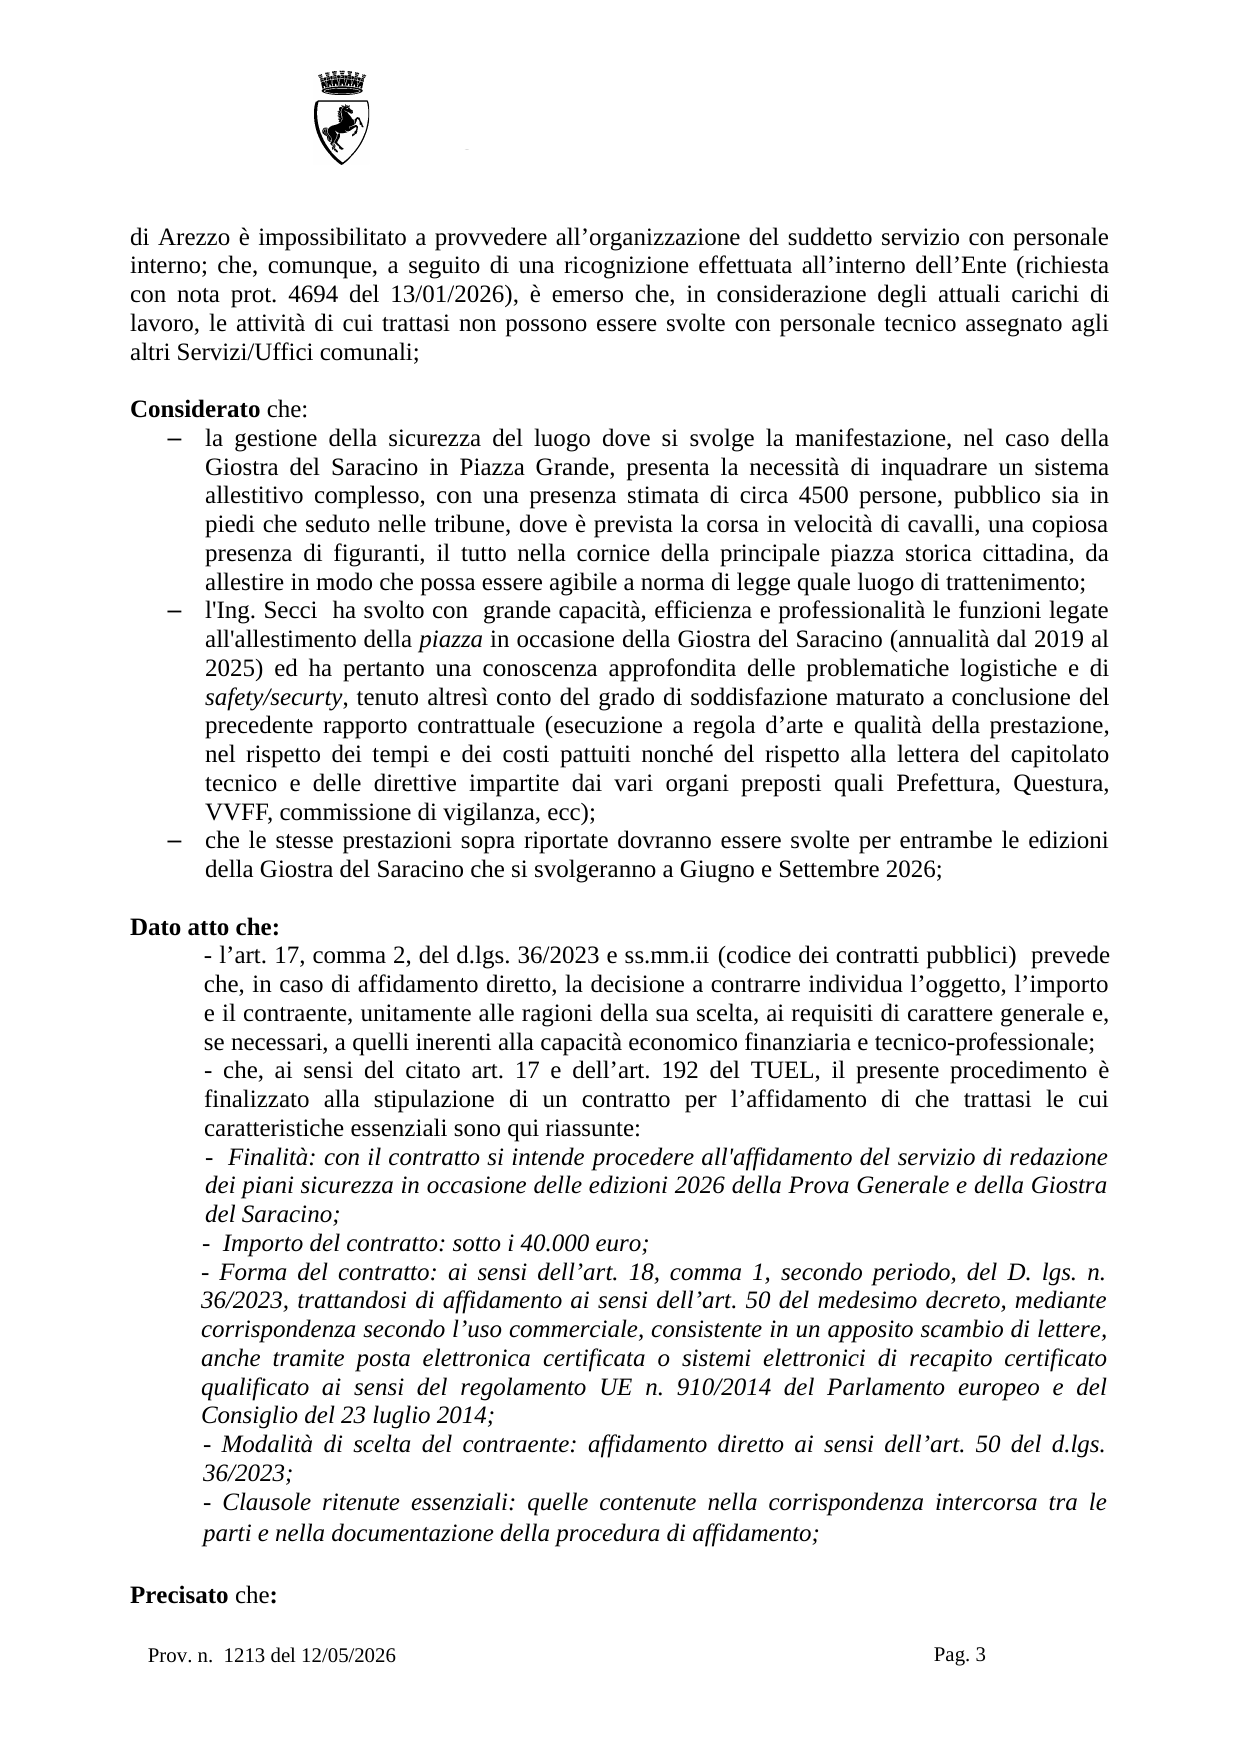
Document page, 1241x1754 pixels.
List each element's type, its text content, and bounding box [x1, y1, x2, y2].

list l'Ing. Secci ha svolto con grande capacità, efficienza e professionalità le funzioni legate all'allestimento della piazza in occasione della Giostra del Saracino (annualità dal 2019 al 2025) ed ha pertanto una conoscenza approfondita delle problematiche logistiche e di safety/securty, tenuto altresì conto del grado di soddisfazione maturato a conclusione del precedente rapporto contrattuale (esecuzione a regola d’arte e qualità della prestazione, nel rispetto dei tempi e dei costi pattuiti nonché del rispetto alla lettera del capitolato tecnico e delle direttive impartite dai vari organi preposti quali Prefettura, Questura, VVFF, commissione di vigilanza, ecc); [167, 595, 1110, 825]
list - Importo del contratto: sotto i 40.000 euro; [202, 1228, 1110, 1257]
list - Finalità: con il contratto si intende procedere all'affidamento del servizio di redazione dei piani sicurezza in occasione delle edizioni 2026 della Prova Generale e della Giostra del Saracino; [167, 1142, 1110, 1228]
text Precisato che: [130, 1580, 1110, 1608]
picture [313, 70, 370, 165]
list - Modalità di scelta del contraente: affidamento diretto ai sensi dell’art. 50 del d.lgs. 36/2023; [203, 1429, 1110, 1487]
list - Clausole ritenute essenziali: quelle contenute nella corrispondenza intercorsa tra le parti e nella documentazione della procedura di affidamento; [203, 1487, 1110, 1546]
list - Forma del contratto: ai sensi dell’art. 18, comma 1, secondo periodo, del D. lgs. n. 36/2023, trattandosi di affidamento ai sensi dell’art. 50 del medesimo decreto, mediante corrispondenza secondo l’uso commerciale, consistente in un apposito scambio di lettere, anche tramite posta elettronica certificata o sistemi elettronici di recapito certificato qualificato ai sensi del regolamento UE n. 910/2014 del Parlamento europeo e del Consiglio del 23 luglio 2014; [201, 1257, 1110, 1429]
list - che, ai sensi del citato art. 17 e dell’art. 192 del TUEL, il presente procedimento è finalizzato alla stipulazione di un contratto per l’affidamento di che trattasi le cui caratteristiche essenziali sono qui riassunte: [204, 1055, 1110, 1142]
text di Arezzo è impossibilitato a provvedere all’organizzazione del suddetto servizio con personale interno; che, comunque, a seguito di una ricognizione effettuata all’interno dell’Ente (richiesta con nota prot. 4694 del 13/01/2026), è emerso che, in considerazione degli attuali carichi di lavoro, le attività di cui trattasi non possono essere svolte con personale tecnico assegnato agli altri Servizi/Uffici comunali; [130, 222, 1110, 365]
text Considerato che: [130, 394, 1110, 423]
text - l’art. 17, comma 2, del d.lgs. 36/2023 e ss.mm.ii (codice dei contratti pubblici) prevede che, in caso di affidamento diretto, la decisione a contrarre individua l’oggetto, l’importo e il contraente, unitamente alle ragioni della sua scelta, ai requisiti di carattere generale e, se necessari, a quelli inerenti alla capacità economico finanziaria e tecnico-professionale; [204, 940, 1110, 1055]
list la gestione della sicurezza del luogo dove si svolge la manifestazione, nel caso della Giostra del Saracino in Piazza Grande, presenta la necessità di inquadrare un sistema allestitivo complesso, con una presenza stimata di circa 4500 persone, pubblico sia in piedi che seduto nelle tribune, dove è prevista la corsa in velocità di cavalli, una copiosa presenza di figuranti, il tutto nella cornice della principale piazza storica cittadina, da allestire in modo che possa essere agibile a norma di legge quale luogo di trattenimento; [167, 423, 1110, 595]
list che le stesse prestazioni sopra riportate dovranno essere svolte per entrambe le edizioni della Giostra del Saracino che si svolgeranno a Giugno e Settembre 2026; [167, 825, 1110, 883]
text Dato atto che: [130, 912, 1110, 940]
